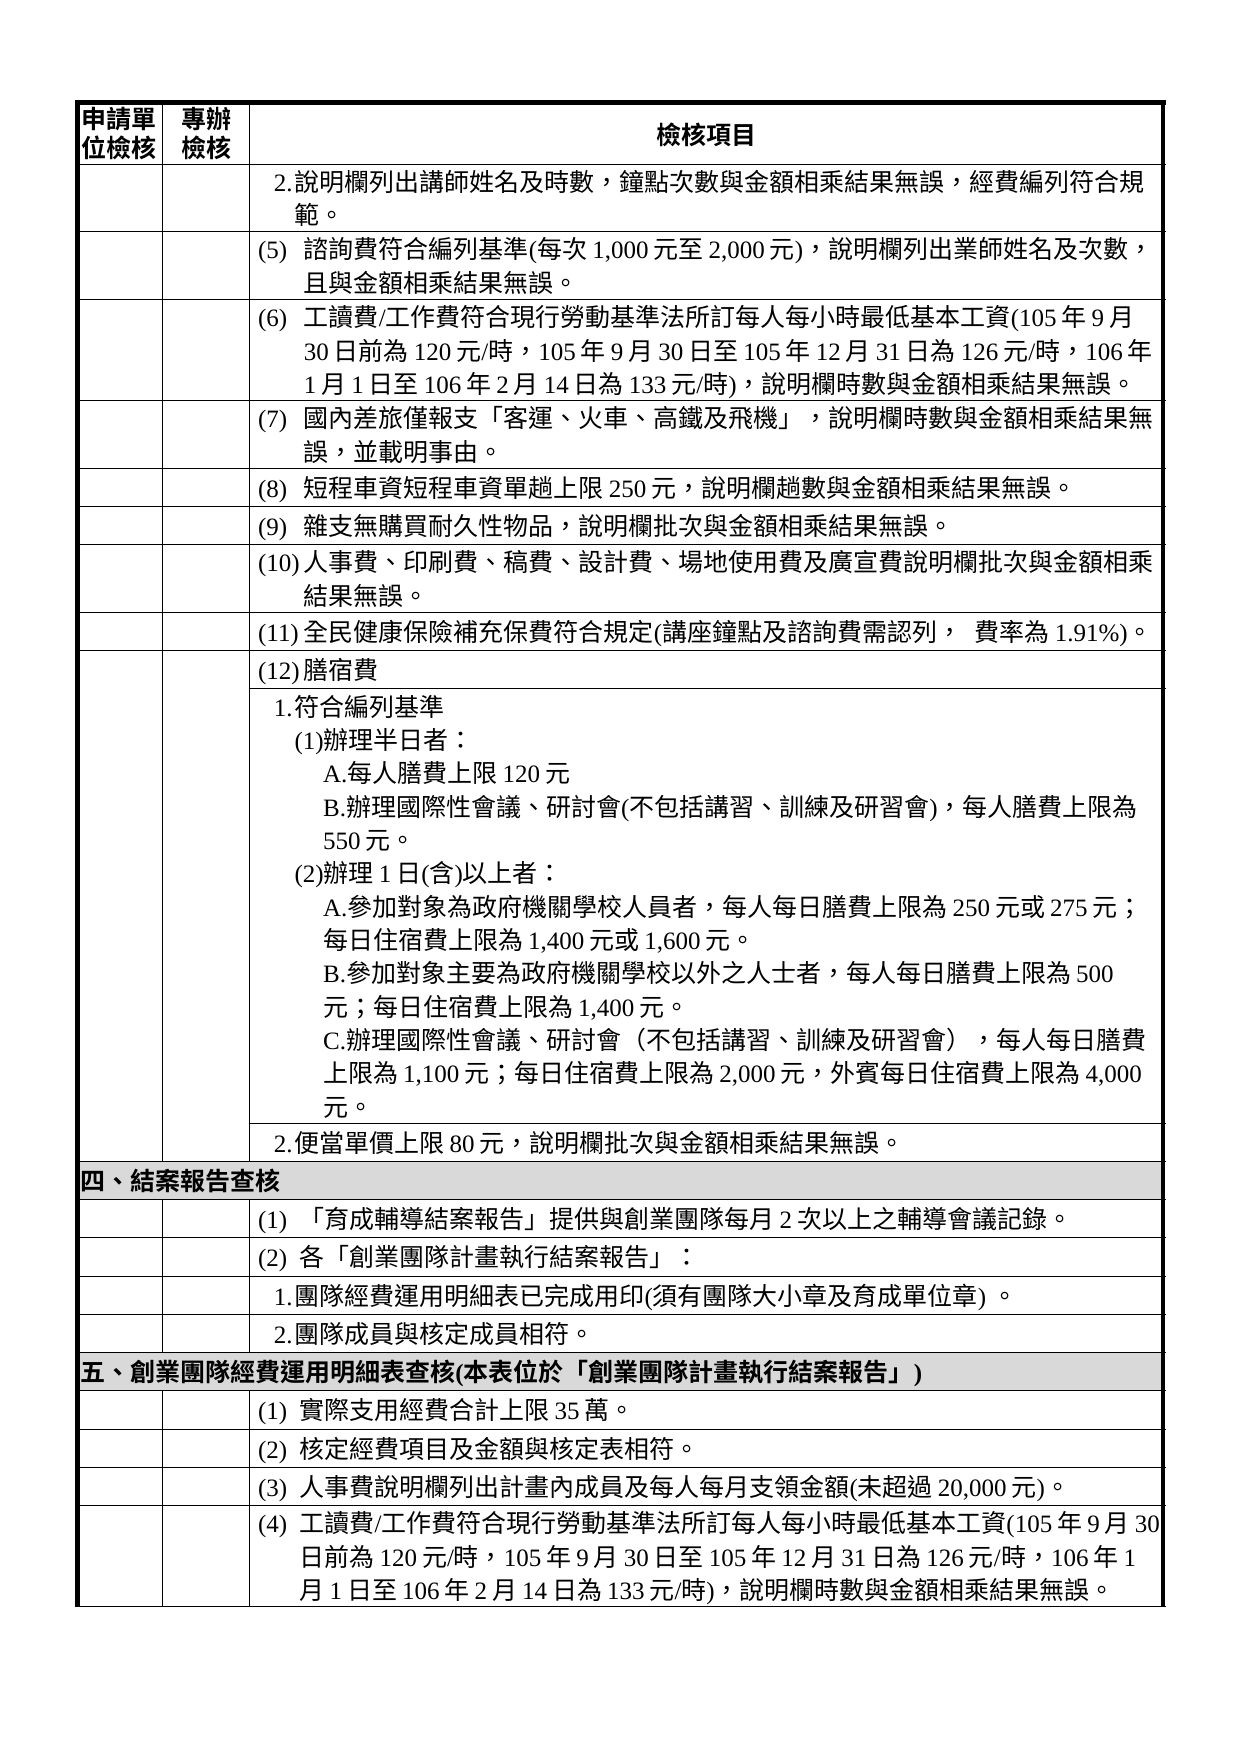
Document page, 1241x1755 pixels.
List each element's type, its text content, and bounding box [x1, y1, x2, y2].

table_cell [80, 651, 162, 1161]
table_cell [163, 1238, 249, 1276]
table_cell [163, 300, 249, 400]
table_cell 人事費說明欄列出計畫內成員及每人每月支領金額(未超過20,000元)。 [250, 1468, 1161, 1505]
table_cell 便當單價上限80元，說明欄批次與金額相乘結果無誤。 [250, 1124, 1161, 1161]
table_cell [163, 165, 249, 231]
table_cell [80, 300, 162, 400]
table_cell 各「創業團隊計畫執行結案報告」： [250, 1238, 1161, 1276]
table_cell 短程車資短程車資單趟上限250元，說明欄趟數與金額相乘結果無誤。 [250, 469, 1161, 506]
table_header 檢核項目 [250, 105, 1161, 163]
table_cell [80, 1506, 162, 1606]
table_cell [80, 469, 162, 506]
table_cell 人事費、印刷費、稿費、設計費、場地使用費及廣宣費說明欄批次與金額相乘結果無誤。 [250, 545, 1161, 612]
table_cell 符合編列基準 (1)辦理半日者： A.每人膳費上限120元 B.辦理國際性會議、研討會(不包括講習、訓練及研習會)，每人膳費上限為550元。 (2)辦理1日(含)以上者： A.參加對象為政府機關學校人員者，每人每日膳費上限為250元或275元；每日住宿費上限為1,400元或1,600元。 B.參加對象主要為政府機關學校以外之人士者，每人每日膳費上限為500元；每日住宿費上限為1,400元。 C.辦理國際性會議、研討會（不包括講習、訓練及研習會），每人每日膳費上限為1,100元；每日住宿費上限為2,000元，外賓每日住宿費上限為4,000元。 [250, 689, 1161, 1123]
table_cell [163, 469, 249, 506]
table_cell [80, 545, 162, 612]
table_cell [80, 165, 162, 231]
table_header 專辦 檢核 [163, 105, 249, 163]
table_cell [163, 1315, 249, 1352]
table_cell [80, 401, 162, 468]
table_cell 核定經費項目及金額與核定表相符。 [250, 1430, 1161, 1467]
table_cell 工讀費/工作費符合現行勞動基準法所訂每人每小時最低基本工資(105年9月30日前為120元/時，105年9月30日至105年12月31日為126元/時，106年1月1日至106年2月14日為133元/時)，說明欄時數與金額相乘結果無誤。 [250, 300, 1161, 400]
table_cell [163, 401, 249, 468]
table_cell 「育成輔導結案報告」提供與創業團隊每月2次以上之輔導會議記錄。 [250, 1200, 1161, 1237]
table_cell 雜支無購買耐久性物品，說明欄批次與金額相乘結果無誤。 [250, 507, 1161, 544]
table_cell [163, 651, 249, 1161]
table_cell [163, 507, 249, 544]
table_cell [80, 232, 162, 299]
table_cell [163, 1468, 249, 1505]
table_cell [163, 232, 249, 299]
table_header 申請單 位檢核 [80, 105, 162, 163]
table_cell [163, 613, 249, 650]
table_cell 實際支用經費合計上限35萬。 [250, 1391, 1161, 1428]
table_cell [80, 507, 162, 544]
table_cell 說明欄列出講師姓名及時數，鐘點次數與金額相乘結果無誤，經費編列符合規範。 [250, 165, 1161, 231]
table_cell [80, 613, 162, 650]
table_cell [163, 1200, 249, 1237]
table_cell 團隊經費運用明細表已完成用印(須有團隊大小章及育成單位章) 。 [250, 1277, 1161, 1314]
table_cell 五、創業團隊經費運用明細表查核(本表位於「創業團隊計畫執行結案報告」) [80, 1353, 1161, 1390]
table_cell [163, 1506, 249, 1606]
table_cell [80, 1315, 162, 1352]
table_cell 諮詢費符合編列基準(每次1,000元至2,000元)，說明欄列出業師姓名及次數，且與金額相乘結果無誤。 [250, 232, 1161, 299]
table_cell 國內差旅僅報支「客運、火車、高鐵及飛機」，說明欄時數與金額相乘結果無誤，並載明事由。 [250, 401, 1161, 468]
table_cell [80, 1238, 162, 1276]
table_cell [163, 1277, 249, 1314]
table_cell [80, 1468, 162, 1505]
table_cell 工讀費/工作費符合現行勞動基準法所訂每人每小時最低基本工資(105年9月30日前為120元/時，105年9月30日至105年12月31日為126元/時，106年1月1日至106年2月14日為133元/時)，說明欄時數與金額相乘結果無誤。 [250, 1506, 1161, 1606]
table_cell [80, 1200, 162, 1237]
table_cell 四、結案報告查核 [80, 1162, 1161, 1199]
table_cell 全民健康保險補充保費符合規定(講座鐘點及諮詢費需認列， 費率為1.91%)。 [250, 613, 1161, 650]
table_cell [80, 1391, 162, 1428]
table_cell [163, 1430, 249, 1467]
table_cell [80, 1277, 162, 1314]
table_cell 團隊成員與核定成員相符。 [250, 1315, 1161, 1352]
table_cell [163, 545, 249, 612]
table_cell 膳宿費 [250, 651, 1161, 688]
table_cell [163, 1391, 249, 1428]
table_cell [80, 1430, 162, 1467]
